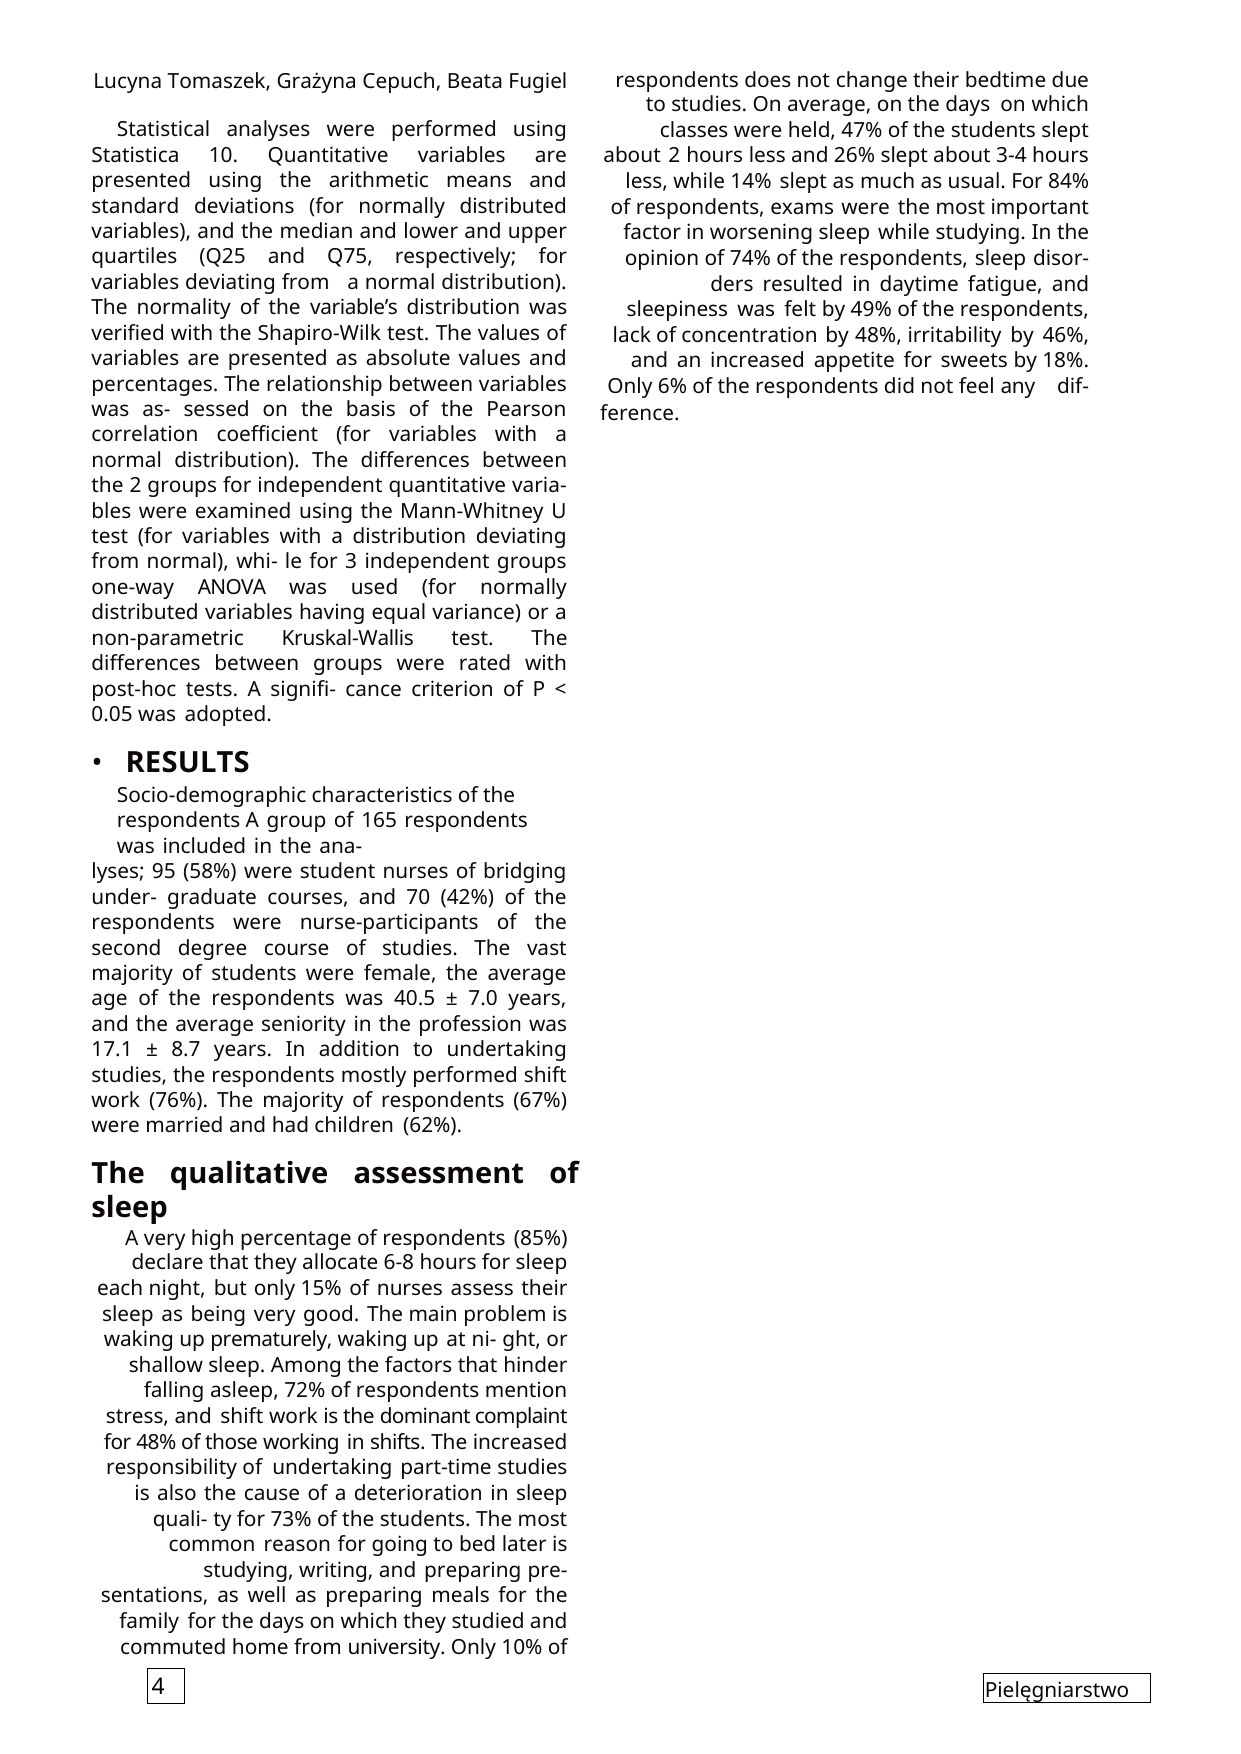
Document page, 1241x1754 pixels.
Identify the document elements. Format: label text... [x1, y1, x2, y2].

subtitle The qualitative assessment of sleep [91, 1156, 579, 1224]
text Socio-demographic characteristics of the respondents A group of 165 respondents was included in the ana- [117, 782, 567, 858]
text ference. [600, 400, 1101, 426]
text lyses; 95 (58%) were student nurses of bridging under- graduate courses, and 70 (42%) of the respondents were nurse-participants of the second degree course of studies. The vast majority of students were female, the average age of the respondents was 40.5 ± 7.0 years, and the average seniority in the profession was 17.1 ± 8.7 years. In addition to undertaking studies, the respondents mostly performed shift work (76%). The majority of respondents (67%) were married and had children (62%). [91, 858, 567, 1138]
text Lucyna Tomaszek, Grażyna Cepuch, Beata Fugiel [79, 67, 567, 95]
subtitle RESULTS [91, 741, 579, 781]
text respondents does not change their bedtime due to studies. On average, on the days on which classes were held, 47% of the students slept about 2 hours less and 26% slept about 3-4 hours less, while 14% slept as much as usual. For 84% of respondents, exams were the most important factor in worsening sleep while studying. In the opinion of 74% of the respondents, sleep disor- ders resulted in daytime fatigue, and sleepiness was felt by 49% of the respondents, lack of concentration by 48%, irritability by 46%, and an increased appetite for sweets by 18%. Only 6% of the respondents did not feel any dif- [600, 67, 1089, 400]
text Statistical analyses were performed using Statistica 10. Quantitative variables are presented using the arithmetic means and standard deviations (for normally distributed variables), and the median and lower and upper quartiles (Q25 and Q75, respectively; for variables deviating from a normal distribution). The normality of the variable’s distribution was verified with the Shapiro-Wilk test. The values of variables are presented as absolute values and percentages. The relationship between variables was as- sessed on the basis of the Pearson correlation coefficient (for variables with a normal distribution). The differences between the 2 groups for independent quantitative varia- bles were examined using the Mann-Whitney U test (for variables with a distribution deviating from normal), whi- le for 3 independent groups one-way ANOVA was used (for normally distributed variables having equal variance) or a non-parametric Kruskal-Wallis test. The differences between groups were rated with post-hoc tests. A signifi- cance criterion of P < 0.05 was adopted. [91, 117, 567, 727]
text A very high percentage of respondents (85%) declare that they allocate 6-8 hours for sleep each night, but only 15% of nurses assess their sleep as being very good. The main problem is waking up prematurely, waking up at ni- ght, or shallow sleep. Among the factors that hinder falling asleep, 72% of respondents mention stress, and shift work is the dominant complaint for 48% of those working in shifts. The increased responsibility of undertaking part-time studies is also the cause of a deterioration in sleep quali- ty for 73% of the students. The most common reason for going to bed later is studying, writing, and preparing pre- sentations, as well as preparing meals for the family for the days on which they studied and commuted home from university. Only 10% of [91, 1225, 567, 1660]
